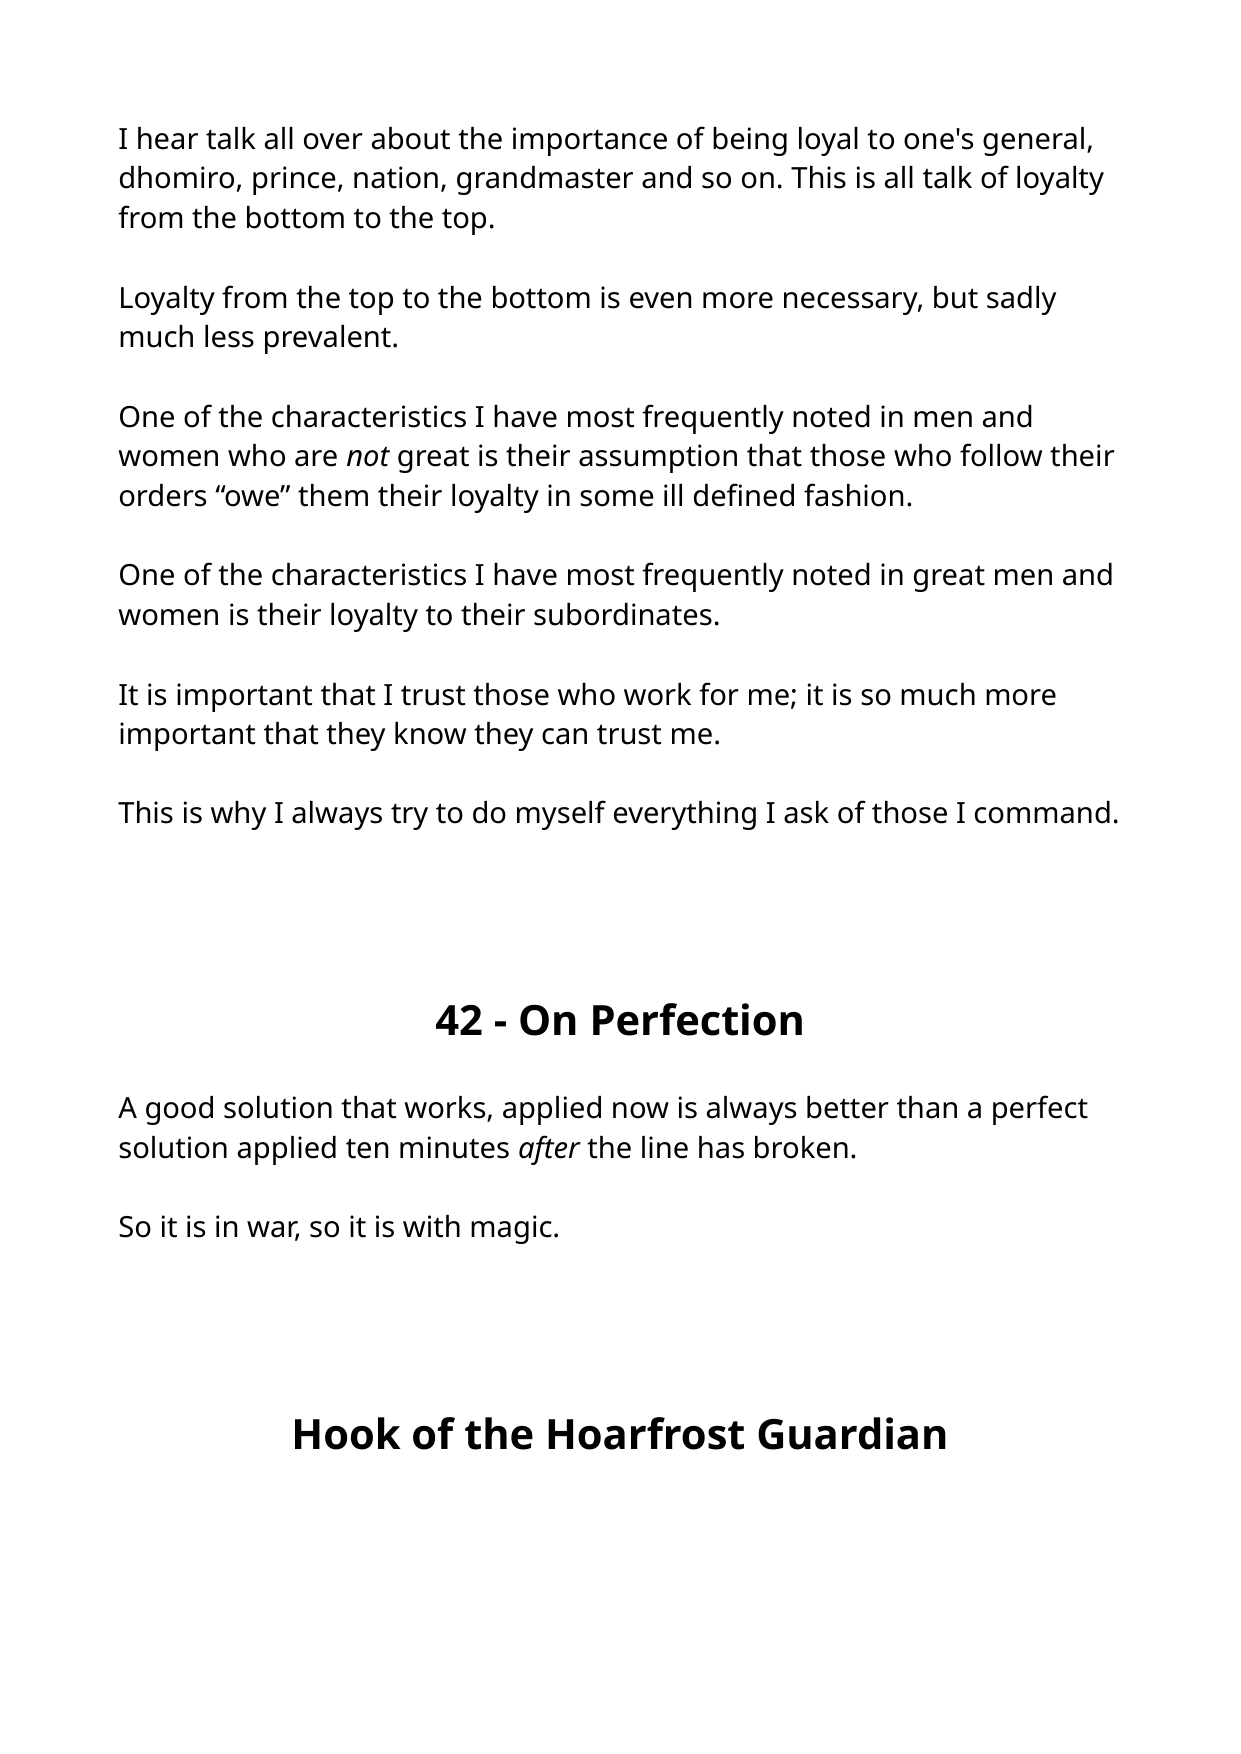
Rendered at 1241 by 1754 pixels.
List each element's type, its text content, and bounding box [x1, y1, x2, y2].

text 42 - On Perfection [118, 991, 1122, 1048]
text Hook of the Hoarfrost Guardian [118, 1405, 1122, 1462]
text So it is in war, so it is with magic. [118, 1207, 1122, 1246]
text I hear talk all over about the importance of being loyal to one's general, dhomiro, prince, nation, grandmaster and so on. This is all talk of loyalty from the bottom to the top. [118, 118, 1122, 237]
text One of the characteristics I have most frequently noted in great men and women is their loyalty to their subordinates. [118, 555, 1122, 634]
text This is why I always try to do myself everything I ask of those I command. [118, 793, 1122, 832]
text One of the characteristics I have most frequently noted in men and women who are not great is their assumption that those who follow their orders “owe” them their loyalty in some ill defined fashion. [118, 396, 1122, 515]
text It is important that I trust those who work for me; it is so much more important that they know they can trust me. [118, 674, 1122, 753]
text A good solution that works, applied now is always better than a perfect solution applied ten minutes after the line has broken. [118, 1088, 1122, 1167]
text Loyalty from the top to the bottom is even more necessary, but sadly much less prevalent. [118, 277, 1122, 356]
